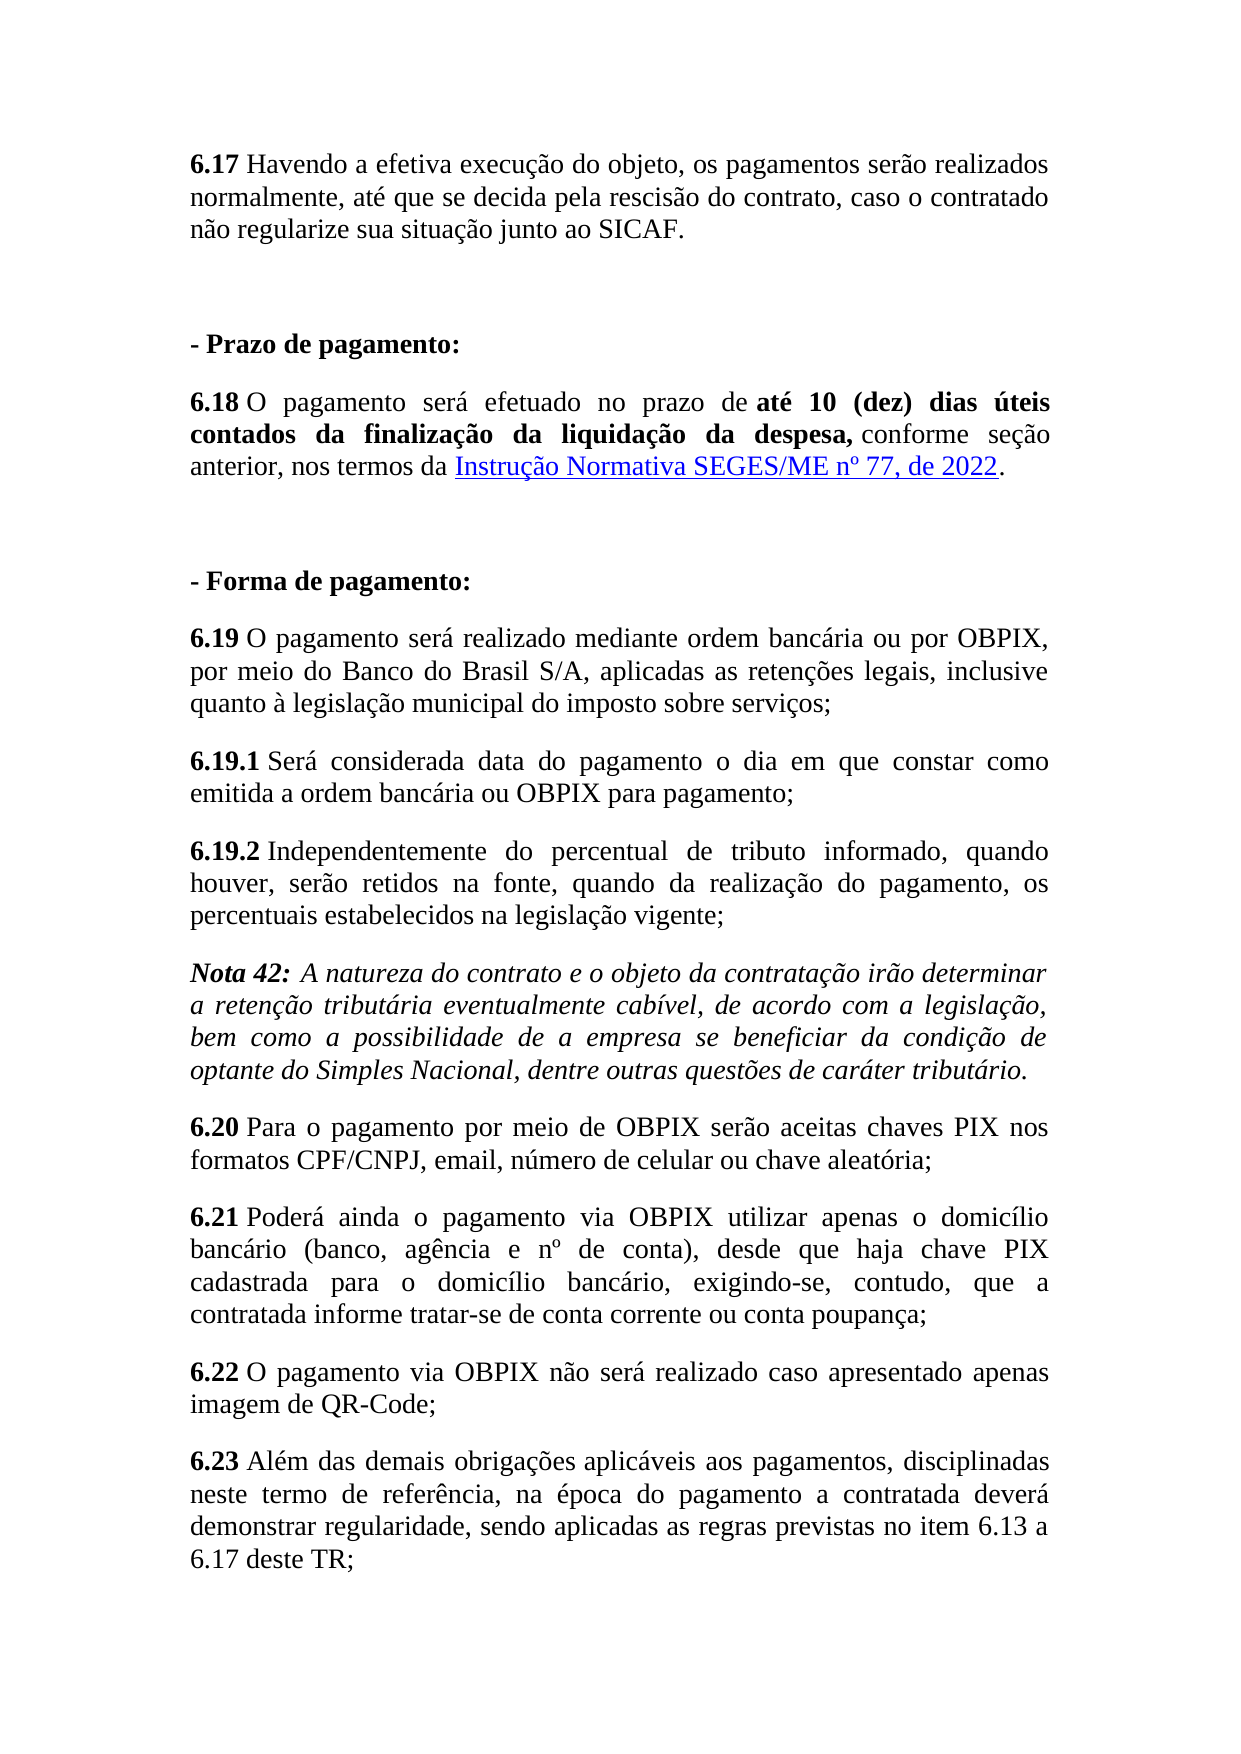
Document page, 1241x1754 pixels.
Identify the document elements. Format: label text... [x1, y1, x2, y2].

text 6.22 O pagamento via OBPIX não será realizado caso apresentado apenas imagem de QR-Code; [190, 1355, 1051, 1419]
text 6.19.1 Será considerada data do pagamento o dia em que constar como emitida a ordem bancária ou OBPIX para pagamento; [190, 744, 1051, 808]
text Nota 42: A natureza do contrato e o objeto da contratação irão determinar a retenção tributária eventualmente cabível, de acordo com a legislação, bem como a possibilidade de a empresa se beneficiar da condição de optante do Simples Nacional, dentre outras questões de caráter tributário. [190, 956, 1051, 1085]
text 6.17 Havendo a efetiva execução do objeto, os pagamentos serão realizados normalmente, até que se decida pela rescisão do contrato, caso o contratado não regularize sua situação junto ao SICAF. [190, 148, 1051, 245]
text 6.23 Além das demais obrigações aplicáveis aos pagamentos, disciplinadas neste termo de referência, na época do pagamento a contratada deverá demonstrar regularidade, sendo aplicadas as regras previstas no item 6.13 a 6.17 deste TR; [190, 1444, 1051, 1574]
text 6.18 O pagamento será efetuado no prazo de até 10 (dez) dias úteis contados da finalização da liquidação da despesa, conforme seção anterior, nos termos da Instrução Normativa SEGES/ME nº 77, de 2022. [190, 384, 1051, 482]
text 6.21 Poderá ainda o pagamento via OBPIX utilizar apenas o domicílio bancário (banco, agência e nº de conta), desde que haja chave PIX cadastrada para o domicílio bancário, exigindo-se, contudo, que a contratada informe tratar-se de conta corrente ou conta poupança; [190, 1200, 1051, 1330]
text 6.19.2 Independentemente do percentual de tributo informado, quando houver, serão retidos na fonte, quando da realização do pagamento, os percentuais estabelecidos na legislação vigente; [190, 833, 1051, 931]
text - Forma de pagamento: [190, 564, 1051, 597]
text - Prazo de pagamento: [190, 327, 1051, 359]
text 6.19 O pagamento será realizado mediante ordem bancária ou por OBPIX, por meio do Banco do Brasil S/A, aplicadas as retenções legais, inclusive quanto à legislação municipal do imposto sobre serviços; [190, 622, 1051, 719]
text 6.20 Para o pagamento por meio de OBPIX serão aceitas chaves PIX nos formatos CPF/CNPJ, email, número de celular ou chave aleatória; [190, 1110, 1051, 1175]
